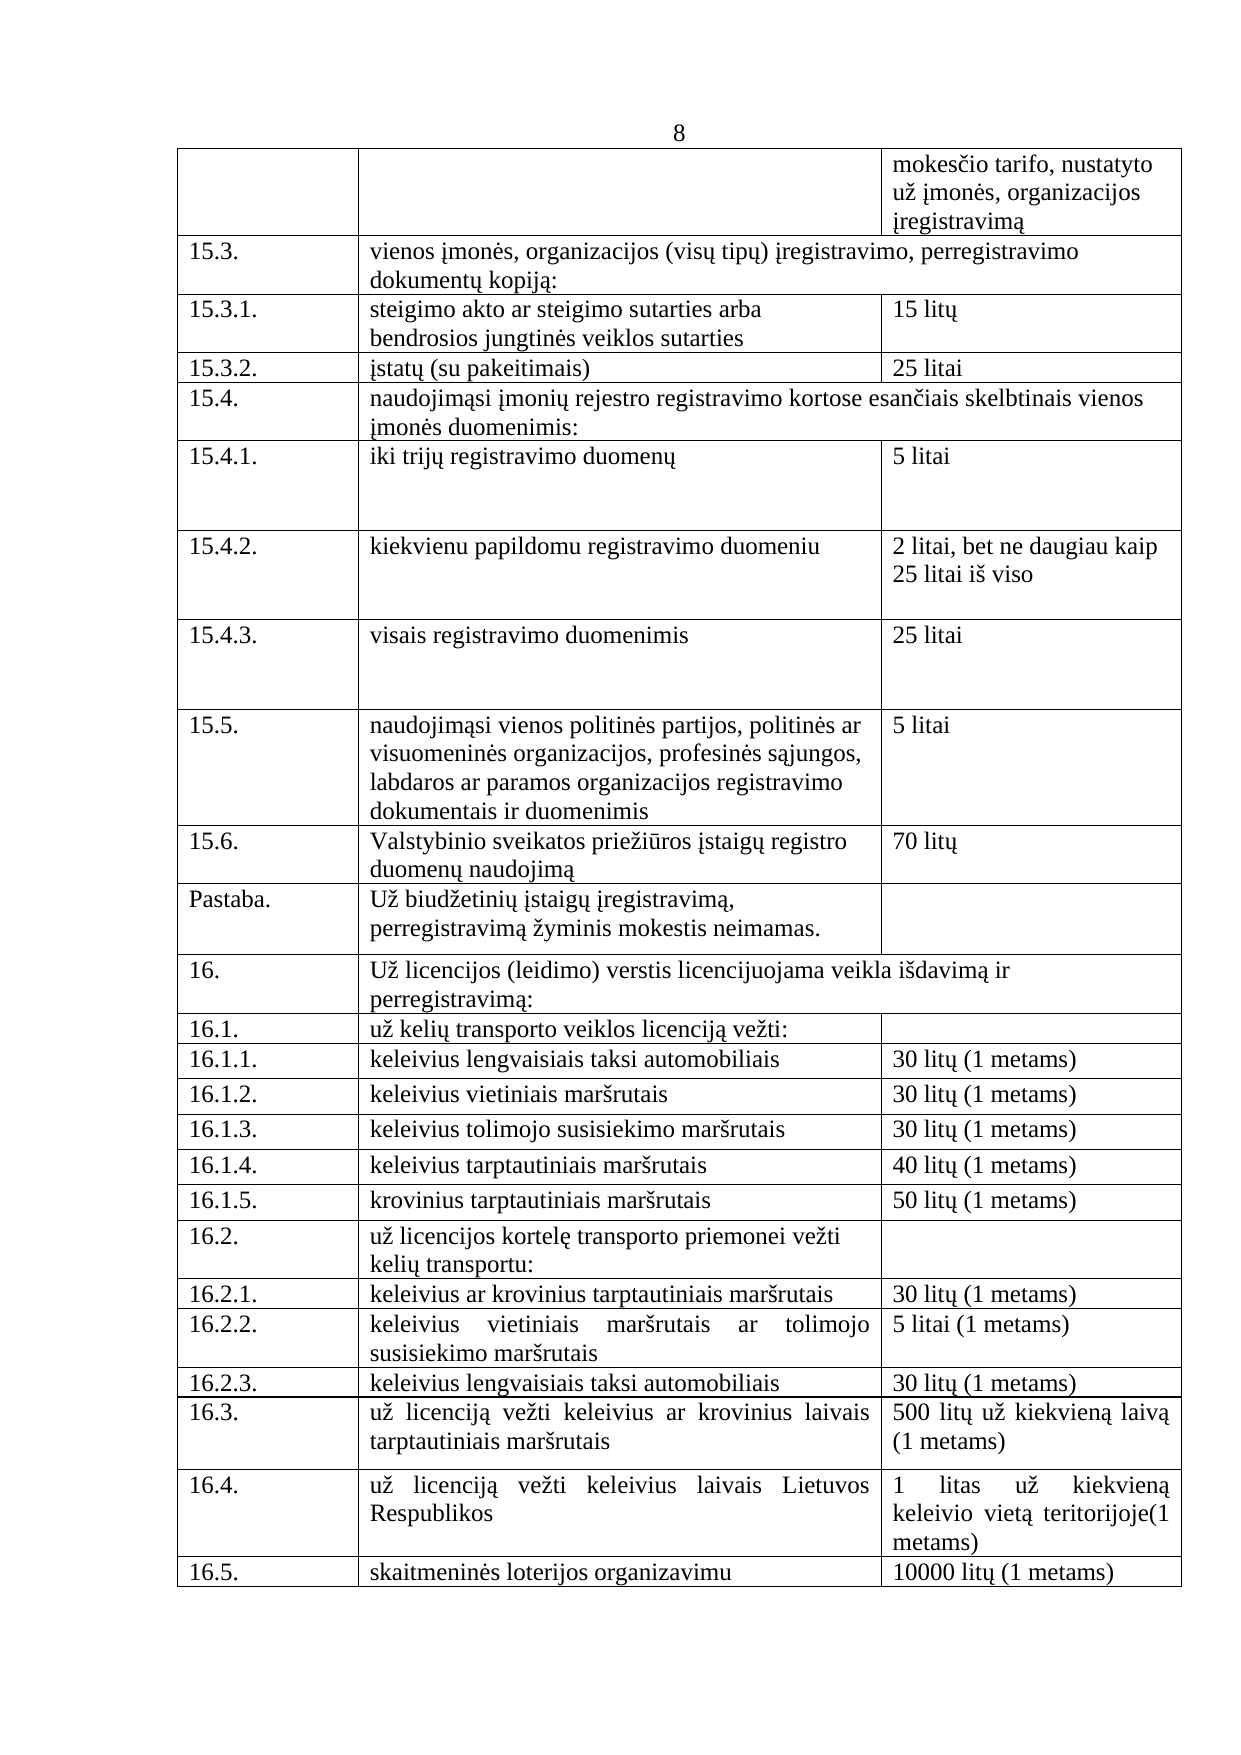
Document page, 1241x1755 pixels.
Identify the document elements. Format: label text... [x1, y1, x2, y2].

table_cell 15.4.1. [178, 441, 358, 530]
table_cell 30 litų (1 metams) [882, 1115, 1181, 1149]
table_cell 16.1.3. [178, 1115, 358, 1149]
table_cell 16.5. [178, 1557, 358, 1586]
table_cell už licenciją vežti keleivius ar krovinius laivais tarptautiniais maršrutais [359, 1398, 881, 1469]
table_cell 25 litai [882, 353, 1181, 382]
table_cell 5 litai (1 metams) [882, 1309, 1181, 1367]
table_cell naudojimąsi vienos politinės partijos, politinės ar visuomeninės organizacijos, profesinės sąjungos, labdaros ar paramos organizacijos registravimo dokumentais ir duomenimis [359, 710, 881, 825]
table_cell naudojimąsi įmonių rejestro registravimo kortose esančiais skelbtinais vienos įmonės duomenimis: [359, 383, 1181, 440]
table_cell 16.1. [178, 1014, 358, 1043]
table_cell 15.5. [178, 710, 358, 825]
table_cell keleivius lengvaisiais taksi automobiliais [359, 1368, 881, 1396]
table_cell [178, 149, 358, 235]
table_cell už kelių transporto veiklos licenciją vežti: [359, 1014, 881, 1043]
table_cell skaitmeninės loterijos organizavimu [359, 1557, 881, 1586]
table_cell 16.1.5. [178, 1185, 358, 1220]
table_cell 16.2.3. [178, 1368, 358, 1396]
table_cell [359, 149, 881, 235]
table_cell 30 litų (1 metams) [882, 1044, 1181, 1078]
table_cell keleivius tarptautiniais maršrutais [359, 1150, 881, 1184]
table_cell 50 litų (1 metams) [882, 1185, 1181, 1220]
table_cell 5 litai [882, 710, 1181, 825]
table_cell 15.6. [178, 826, 358, 883]
table_cell įstatų (su pakeitimais) [359, 353, 881, 382]
table_cell keleivius vietiniais maršrutais [359, 1079, 881, 1113]
table_cell 70 litų [882, 826, 1181, 883]
table_cell 5 litai [882, 441, 1181, 530]
table_cell 16. [178, 955, 358, 1013]
table_cell Valstybinio sveikatos priežiūros įstaigų registro duomenų naudojimą [359, 826, 881, 883]
table_cell kiekvienu papildomu registravimo duomeniu [359, 531, 881, 619]
table_cell iki trijų registravimo duomenų [359, 441, 881, 530]
table_cell Už biudžetinių įstaigų įregistravimą, perregistravimą žyminis mokestis neimamas. [359, 884, 881, 954]
table_cell 15.4.3. [178, 620, 358, 709]
table_cell 16.3. [178, 1398, 358, 1469]
table_cell 15 litų [882, 295, 1181, 352]
table_cell 16.4. [178, 1470, 358, 1556]
table_cell 30 litų (1 metams) [882, 1368, 1181, 1396]
table_cell keleivius lengvaisiais taksi automobiliais [359, 1044, 881, 1078]
table_cell 16.2.1. [178, 1279, 358, 1308]
table_cell 15.3. [178, 236, 358, 293]
table_cell 15.4. [178, 383, 358, 440]
table_cell 16.2.2. [178, 1309, 358, 1367]
table_cell 1 litas už kiekvieną keleivio vietą teritorijoje(1 metams) [882, 1470, 1181, 1556]
table_cell 15.4.2. [178, 531, 358, 619]
table_cell keleivius ar krovinius tarptautiniais maršrutais [359, 1279, 881, 1308]
table_cell 16.1.4. [178, 1150, 358, 1184]
table_cell 16.1.2. [178, 1079, 358, 1113]
table_cell 30 litų (1 metams) [882, 1079, 1181, 1113]
table_cell 16.2. [178, 1221, 358, 1278]
table_cell 10000 litų (1 metams) [882, 1557, 1181, 1586]
table_cell 500 litų už kiekvieną laivą (1 metams) [882, 1398, 1181, 1469]
table_cell už licencijos kortelę transporto priemonei vežti kelių transportu: [359, 1221, 881, 1278]
table_cell mokesčio tarifo, nustatyto už įmonės, organizacijos įregistravimą [882, 149, 1181, 235]
table_cell 40 litų (1 metams) [882, 1150, 1181, 1184]
table_cell Už licencijos (leidimo) verstis licencijuojama veikla išdavimą ir perregistravimą: [359, 955, 1181, 1013]
table_cell Pastaba. [178, 884, 358, 954]
table_cell 16.1.1. [178, 1044, 358, 1078]
table_cell už licenciją vežti keleivius laivais Lietuvos Respublikos [359, 1470, 881, 1556]
table_cell visais registravimo duomenimis [359, 620, 881, 709]
table_cell 15.3.2. [178, 353, 358, 382]
table_cell 30 litų (1 metams) [882, 1279, 1181, 1308]
table_cell 15.3.1. [178, 295, 358, 352]
table_cell krovinius tarptautiniais maršrutais [359, 1185, 881, 1220]
table_cell keleivius tolimojo susisiekimo maršrutais [359, 1115, 881, 1149]
table_cell [882, 1014, 1181, 1043]
table_cell vienos įmonės, organizacijos (visų tipų) įregistravimo, perregistravimo dokumentų kopiją: [359, 236, 1181, 293]
table_cell 2 litai, bet ne daugiau kaip 25 litai iš viso [882, 531, 1181, 619]
table_cell [882, 884, 1181, 954]
table_cell steigimo akto ar steigimo sutarties arba bendrosios jungtinės veiklos sutarties [359, 295, 881, 352]
table_cell [882, 1221, 1181, 1278]
table_cell 25 litai [882, 620, 1181, 709]
table_cell keleivius vietiniais maršrutais ar tolimojo susisiekimo maršrutais [359, 1309, 881, 1367]
